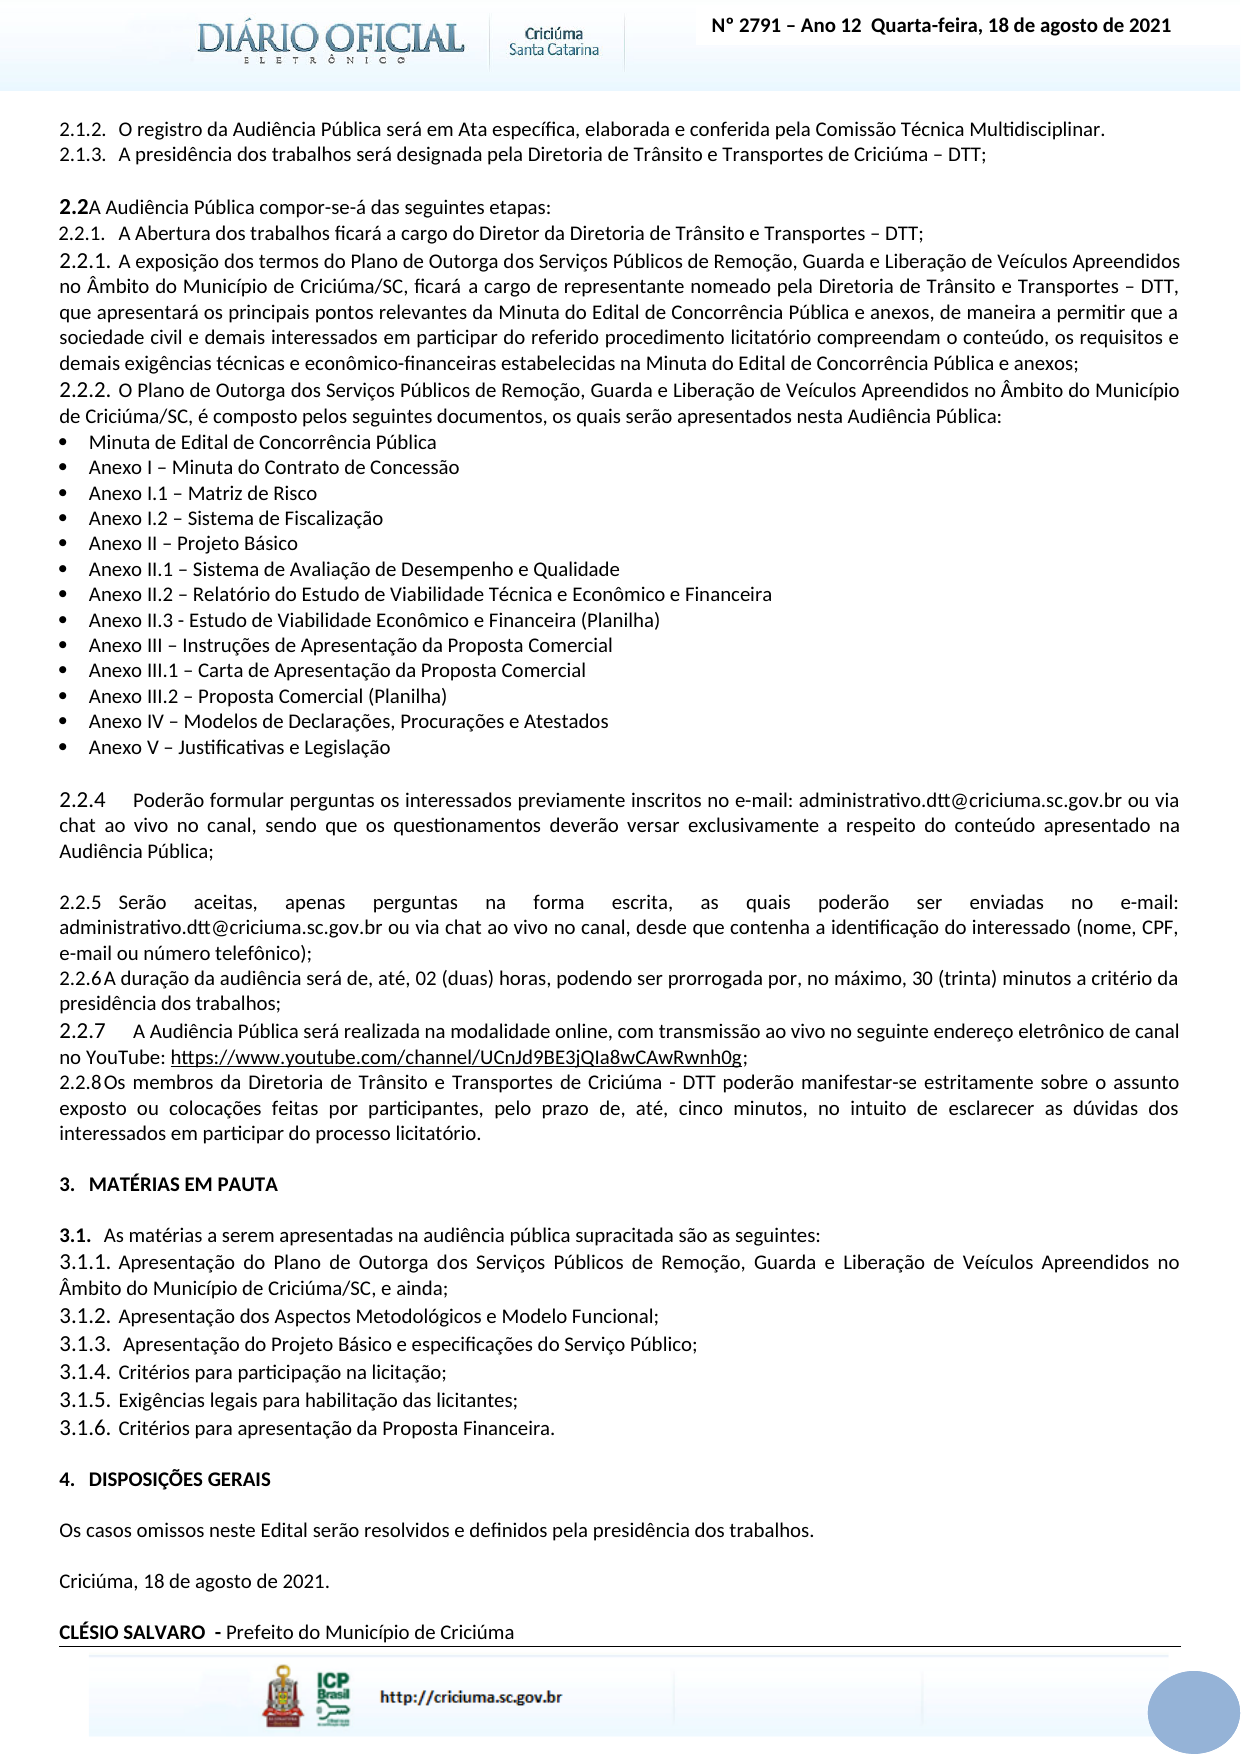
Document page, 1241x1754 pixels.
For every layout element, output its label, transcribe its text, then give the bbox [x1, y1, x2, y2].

list Poderão formular perguntas os interessados previamente inscritos no e-mail: administrativo.dtt@criciuma.sc.gov.br ou via chat ao vivo no canal, sendo que os questionamentos deverão versar exclusivamente a respeito do conteúdo apresentado na Audiência Pública; [59, 785, 1181, 863]
list Anexo I.1 – Matriz de Risco [59, 480, 1181, 505]
list Minuta de Edital de Concorrência Pública [59, 429, 1181, 454]
list Anexo II – Projeto Básico [59, 531, 1181, 556]
list Serão aceitas, apenas perguntas na forma escrita, as quais poderão ser enviadas no e-mail: administrativo.dtt@criciuma.sc.gov.br ou via chat ao vivo no canal, desde que contenha a identificação do interessado (nome, CPF, e-mail ou número telefônico); [59, 889, 1181, 965]
list O Plano de Outorga dos Serviços Públicos de Remoção, Guarda e Liberação de Veículos Apreendidos no Âmbito do Município de Criciúma/SC, é composto pelos seguintes documentos, os quais serão apresentados nesta Audiência Pública: [59, 375, 1181, 429]
list Anexo I.2 – Sistema de Fiscalização [59, 505, 1181, 531]
text Os casos omissos neste Edital serão resolvidos e definidos pela presidência dos trabalhos. [59, 1517, 1181, 1543]
list MATÉRIAS EM PAUTA [59, 1171, 1181, 1197]
list Apresentação dos Aspectos Metodológicos e Modelo Funcional; [59, 1301, 1181, 1329]
list O registro da Audiência Pública será em Ata específica, elaborada e conferida pela Comissão Técnica Multidisciplinar. [59, 116, 1181, 141]
list Critérios para participação na licitação; [59, 1357, 1181, 1385]
text Criciúma, 18 de agosto de 2021. [59, 1568, 1181, 1593]
list Apresentação do Projeto Básico e especificações do Serviço Público; [59, 1329, 1181, 1357]
list A exposição dos termos do Plano de Outorga dos Serviços Públicos de Remoção, Guarda e Liberação de Veículos Apreendidos no Âmbito do Município de Criciúma/SC, ficará a cargo de representante nomeado pela Diretoria de Trânsito e Transportes – DTT, que apresentará os principais pontos relevantes da Minuta do Edital de Concorrência Pública e anexos, de maneira a permitir que a sociedade civil e demais interessados em participar do referido procedimento licitatório compreendam o conteúdo, os requisitos e demais exigências técnicas e econômico-financeiras estabelecidas na Minuta do Edital de Concorrência Pública e anexos; [59, 246, 1181, 375]
list Apresentação do Plano de Outorga dos Serviços Públicos de Remoção, Guarda e Liberação de Veículos Apreendidos no Âmbito do Município de Criciúma/SC, e ainda; [59, 1247, 1181, 1301]
list A Abertura dos trabalhos ficará a cargo do Diretor da Diretoria de Trânsito e Transportes – DTT; [58, 220, 1181, 246]
list Anexo II.3 - Estudo de Viabilidade Econômico e Financeira (Planilha) [59, 607, 1181, 632]
list A presidência dos trabalhos será designada pela Diretoria de Trânsito e Transportes de Criciúma – DTT; [59, 141, 1181, 167]
list A Audiência Pública compor-se-á das seguintes etapas: [59, 192, 1181, 220]
list Anexo III.1 – Carta de Apresentação da Proposta Comercial [59, 658, 1181, 683]
list Exigências legais para habilitação das licitantes; [59, 1385, 1181, 1413]
list Anexo II.1 – Sistema de Avaliação de Desempenho e Qualidade [59, 556, 1181, 581]
list Anexo III – Instruções de Apresentação da Proposta Comercial [59, 632, 1181, 658]
list Os membros da Diretoria de Trânsito e Transportes de Criciúma - DTT poderão manifestar-se estritamente sobre o assunto exposto ou colocações feitas por participantes, pelo prazo de, até, cinco minutos, no intuito de esclarecer as dúvidas dos interessados em participar do processo licitatório. [59, 1069, 1181, 1146]
list A duração da audiência será de, até, 02 (duas) horas, podendo ser prorrogada por, no máximo, 30 (trinta) minutos a critério da presidência dos trabalhos; [59, 965, 1181, 1016]
list Anexo III.2 – Proposta Comercial (Planilha) [59, 683, 1181, 708]
list As matérias a serem apresentadas na audiência pública supracitada são as seguintes: [59, 1222, 1181, 1247]
list Anexo V – Justificativas e Legislação [59, 734, 1181, 759]
list Anexo I – Minuta do Contrato de Concessão [59, 454, 1181, 480]
list A Audiência Pública será realizada na modalidade online, com transmissão ao vivo no seguinte endereço eletrônico de canal no YouTube: https://www.youtube.com/channel/UCnJd9BE3jQIa8wCAwRwnh0g; [59, 1016, 1181, 1069]
list Critérios para apresentação da Proposta Financeira. [59, 1413, 1181, 1441]
text CLÉSIO SALVARO - Prefeito do Município de Criciúma [59, 1619, 1181, 1646]
list DISPOSIÇÕES GERAIS [59, 1466, 1181, 1492]
list Anexo II.2 – Relatório do Estudo de Viabilidade Técnica e Econômico e Financeira [59, 581, 1181, 607]
list Anexo IV – Modelos de Declarações, Procurações e Atestados [59, 708, 1181, 734]
